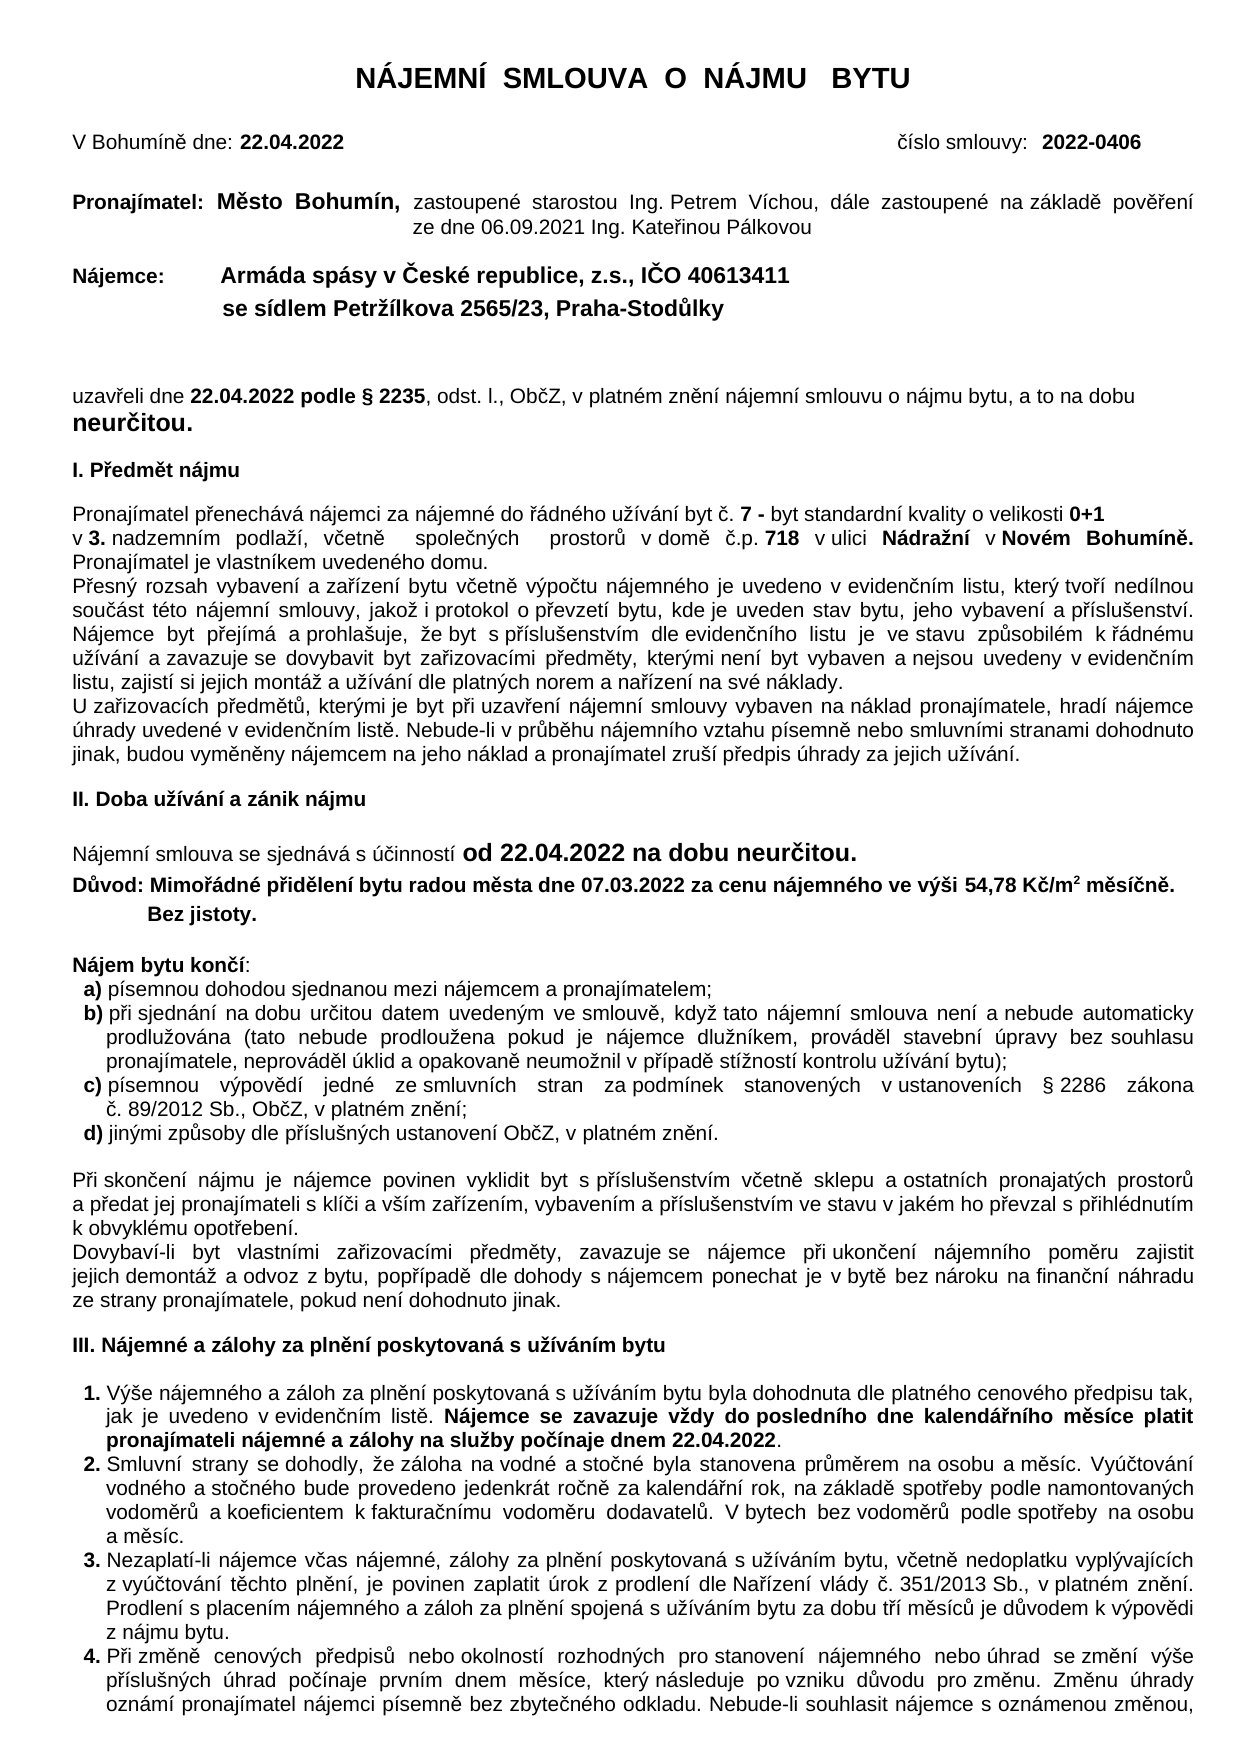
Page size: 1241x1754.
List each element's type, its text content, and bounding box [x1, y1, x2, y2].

text Nájem bytu končí: [72, 953, 1194, 977]
text V Bohumíně dne: 22.04.2022 číslo smlouvy: 2022-0406 [72, 130, 1194, 154]
list při sjednání na dobu určitou datem uvedeným ve smlouvě, když tato nájemní smlouva není a nebude automaticky prodlužována (tato nebude prodloužena pokud je nájemce dlužníkem, prováděl stavební úpravy bez souhlasu pronajímatele, neprováděl úklid a opakovaně neumožnil v případě stížností kontrolu užívání bytu); [83, 1001, 1194, 1073]
text Nájemní smlouva se sjednává s účinností od 22.04.2022 na dobu neurčitou. [72, 838, 1194, 867]
text v 3. nadzemním podlaží, včetně společných prostorů v domě č.p. 718 v ulici Nádražní v Novém Bohumíně. Pronajímatel je vlastníkem uvedeného domu. [72, 526, 1194, 574]
text neurčitou. [72, 408, 1194, 437]
text III. Nájemné a zálohy za plnění poskytovaná s užíváním bytu [72, 1332, 1194, 1356]
text Nájemce: Armáda spásy v České republice, z.s., IČO 40613411 [72, 262, 1194, 289]
list písemnou dohodou sjednanou mezi nájemcem a pronajímatelem; [83, 977, 1194, 1001]
text NÁJEMNÍ SMLOUVA O NÁJMU BYTU [72, 61, 1194, 94]
list písemnou výpovědí jedné ze smluvních stran za podmínek stanovených v ustanoveních § 2286 zákona č. 89/2012 Sb., ObčZ, v platném znění; [83, 1073, 1194, 1121]
text Přesný rozsah vybavení a zařízení bytu včetně výpočtu nájemného je uvedeno v evidenčním listu, který tvoří nedílnou součást této nájemní smlouvy, jakož i protokol o převzetí bytu, kde je uveden stav bytu, jeho vybavení a příslušenství. Nájemce byt přejímá a prohlašuje, že byt s příslušenstvím dle evidenčního listu je ve stavu způsobilém k řádnému užívání a zavazuje se dovybavit byt zařizovacími předměty, kterými není byt vybaven a nejsou uvedeny v evidenčním listu, zajistí si jejich montáž a užívání dle platných norem a nařízení na své náklady. [72, 574, 1194, 694]
list Smluvní strany se dohodly, že záloha na vodné a stočné byla stanovena průměrem na osobu a měsíc. Vyúčtování vodného a stočného bude provedeno jedenkrát ročně za kalendářní rok, na základě spotřeby podle namontovaných vodoměrů a koeficientem k fakturačnímu vodoměru dodavatelů. V bytech bez vodoměrů podle spotřeby na osobu a měsíc. [83, 1452, 1194, 1548]
text Pronajímatel: Město Bohumín, zastoupené starostou Ing. Petrem Víchou, dále zastoupené na základě pověření ze dne 06.09.2021 Ing. Kateřinou Pálkovou [72, 188, 1194, 238]
text Důvod: Mimořádné přidělení bytu radou města dne 07.03.2022 za cenu nájemného ve výši 54,78 Kč/m2 měsíčně. [72, 873, 1194, 897]
list jinými způsoby dle příslušných ustanovení ObčZ, v platném znění. [83, 1121, 1194, 1145]
text II. Doba užívání a zánik nájmu [72, 787, 1194, 811]
list Výše nájemného a záloh za plnění poskytovaná s užíváním bytu byla dohodnuta dle platného cenového předpisu tak, jak je uvedeno v evidenčním listě. Nájemce se zavazuje vždy do posledního dne kalendářního měsíce platit pronajímateli nájemné a zálohy na služby počínaje dnem 22.04.2022. [83, 1380, 1194, 1452]
text se sídlem Petržílkova 2565/23, Praha-Stodůlky [72, 294, 1194, 321]
text U zařizovacích předmětů, kterými je byt při uzavření nájemní smlouvy vybaven na náklad pronajímatele, hradí nájemce úhrady uvedené v evidenčním listě. Nebude-li v průběhu nájemního vztahu písemně nebo smluvními stranami dohodnuto jinak, budou vyměněny nájemcem na jeho náklad a pronajímatel zruší předpis úhrady za jejich užívání. [72, 694, 1194, 766]
text Pronajímatel přenechává nájemci za nájemné do řádného užívání byt č. 7 - byt standardní kvality o velikosti 0+1 [72, 502, 1194, 526]
text Dovybaví-li byt vlastními zařizovacími předměty, zavazuje se nájemce při ukončení nájemního poměru zajistit jejich demontáž a odvoz z bytu, popřípadě dle dohody s nájemcem ponechat je v bytě bez nároku na finanční náhradu ze strany pronajímatele, pokud není dohodnuto jinak. [72, 1240, 1194, 1312]
text I. Předmět nájmu [72, 457, 1194, 481]
text Bez jistoty. [72, 902, 1194, 926]
list Při změně cenových předpisů nebo okolností rozhodných pro stanovení nájemného nebo úhrad se změní výše příslušných úhrad počínaje prvním dnem měsíce, který následuje po vzniku důvodu pro změnu. Změnu úhrady oznámí pronajímatel nájemci písemně bez zbytečného odkladu. Nebude-li souhlasit nájemce s oznámenou změnou, [83, 1644, 1194, 1716]
text uzavřeli dne 22.04.2022 podle § 2235, odst. l., ObčZ, v platném znění nájemní smlouvu o nájmu bytu, a to na dobu [72, 384, 1194, 408]
list Nezaplatí-li nájemce včas nájemné, zálohy za plnění poskytovaná s užíváním bytu, včetně nedoplatku vyplývajících z vyúčtování těchto plnění, je povinen zaplatit úrok z prodlení dle Nařízení vlády č. 351/2013 Sb., v platném znění. Prodlení s placením nájemného a záloh za plnění spojená s užíváním bytu za dobu tří měsíců je důvodem k výpovědi z nájmu bytu. [83, 1548, 1194, 1644]
text Při skončení nájmu je nájemce povinen vyklidit byt s příslušenstvím včetně sklepu a ostatních pronajatých prostorů a předat jej pronajímateli s klíči a vším zařízením, vybavením a příslušenstvím ve stavu v jakém ho převzal s přihlédnutím k obvyklému opotřebení. [72, 1168, 1194, 1240]
